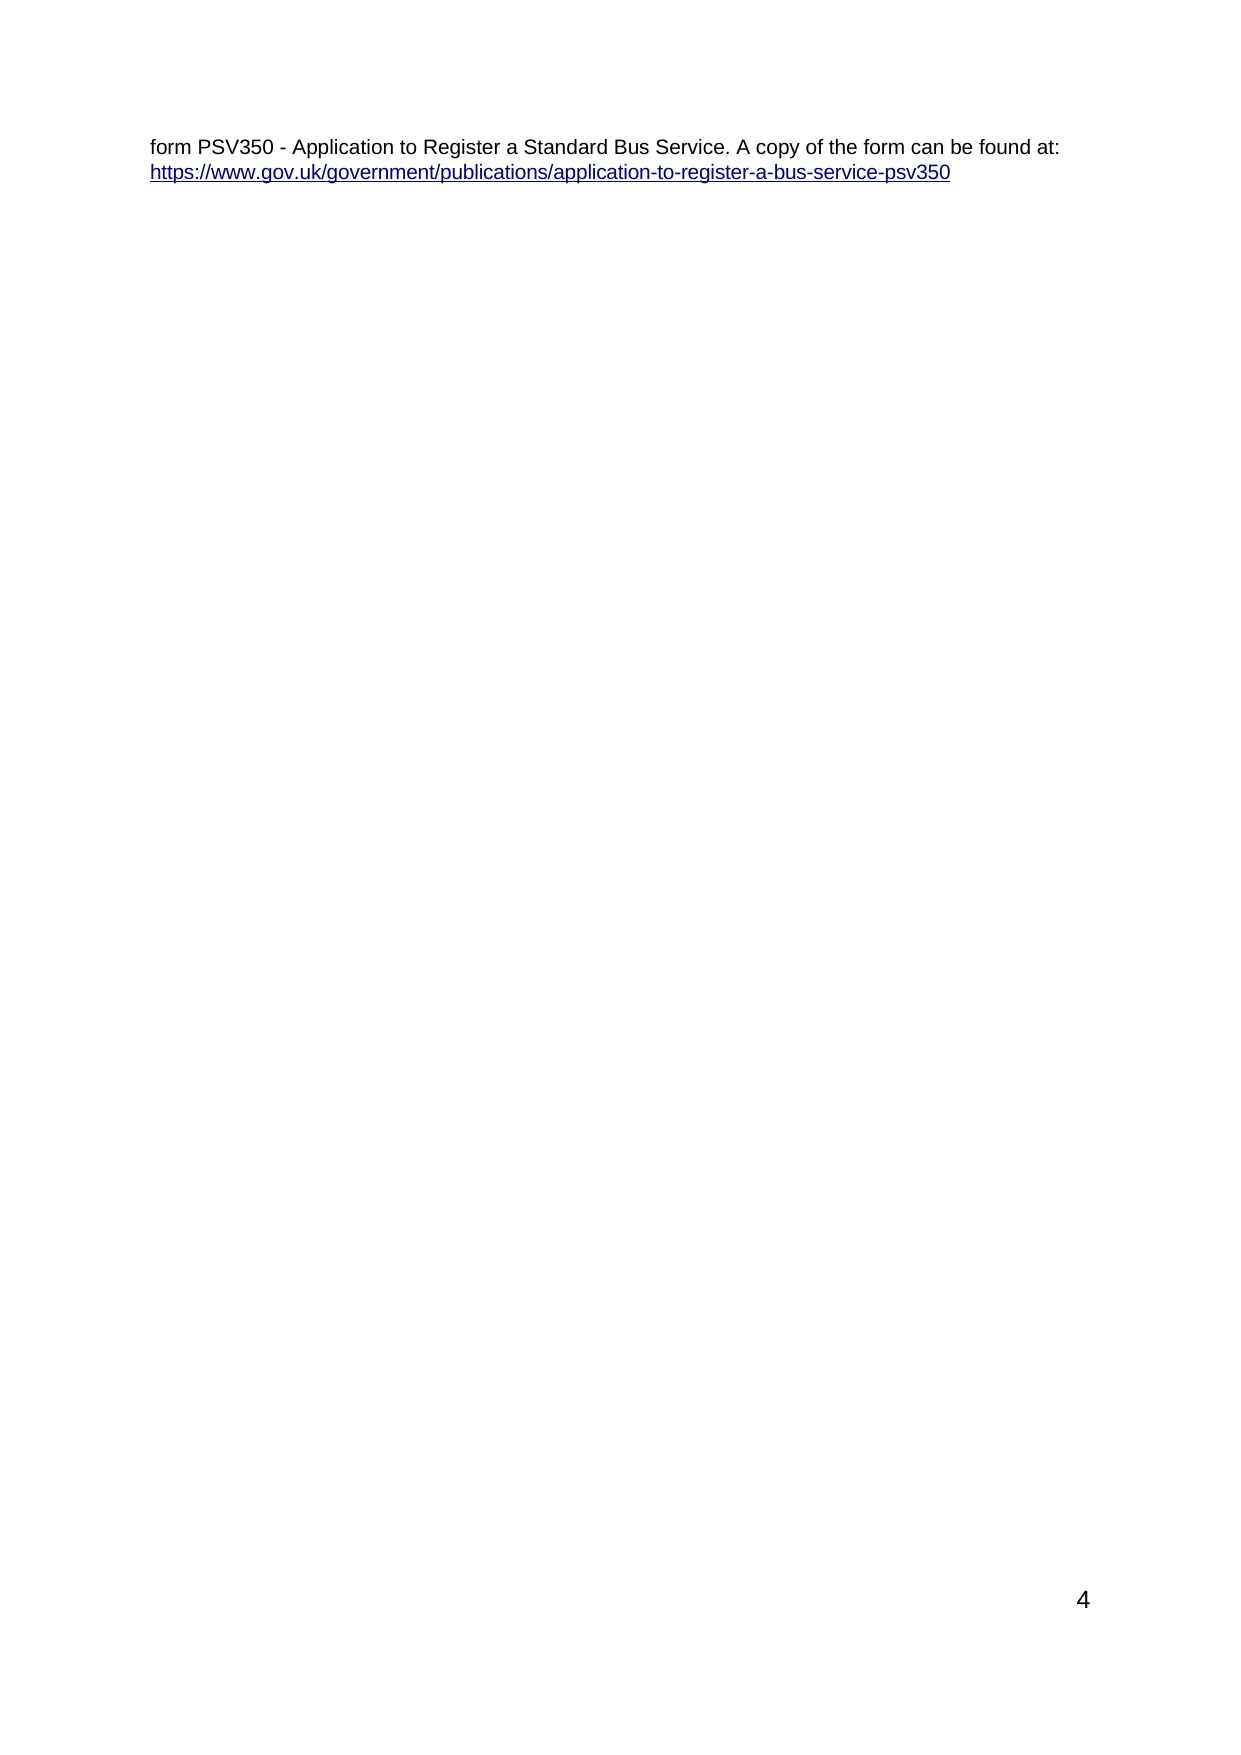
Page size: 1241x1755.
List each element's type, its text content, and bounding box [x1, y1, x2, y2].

text form PSV350 - Application to Register a Standard Bus Service. A copy of the form can be found at: [150, 139, 1114, 158]
text https://www.gov.uk/government/publications/application-to-register-a-bus-service-psv350 [150, 160, 1203, 184]
